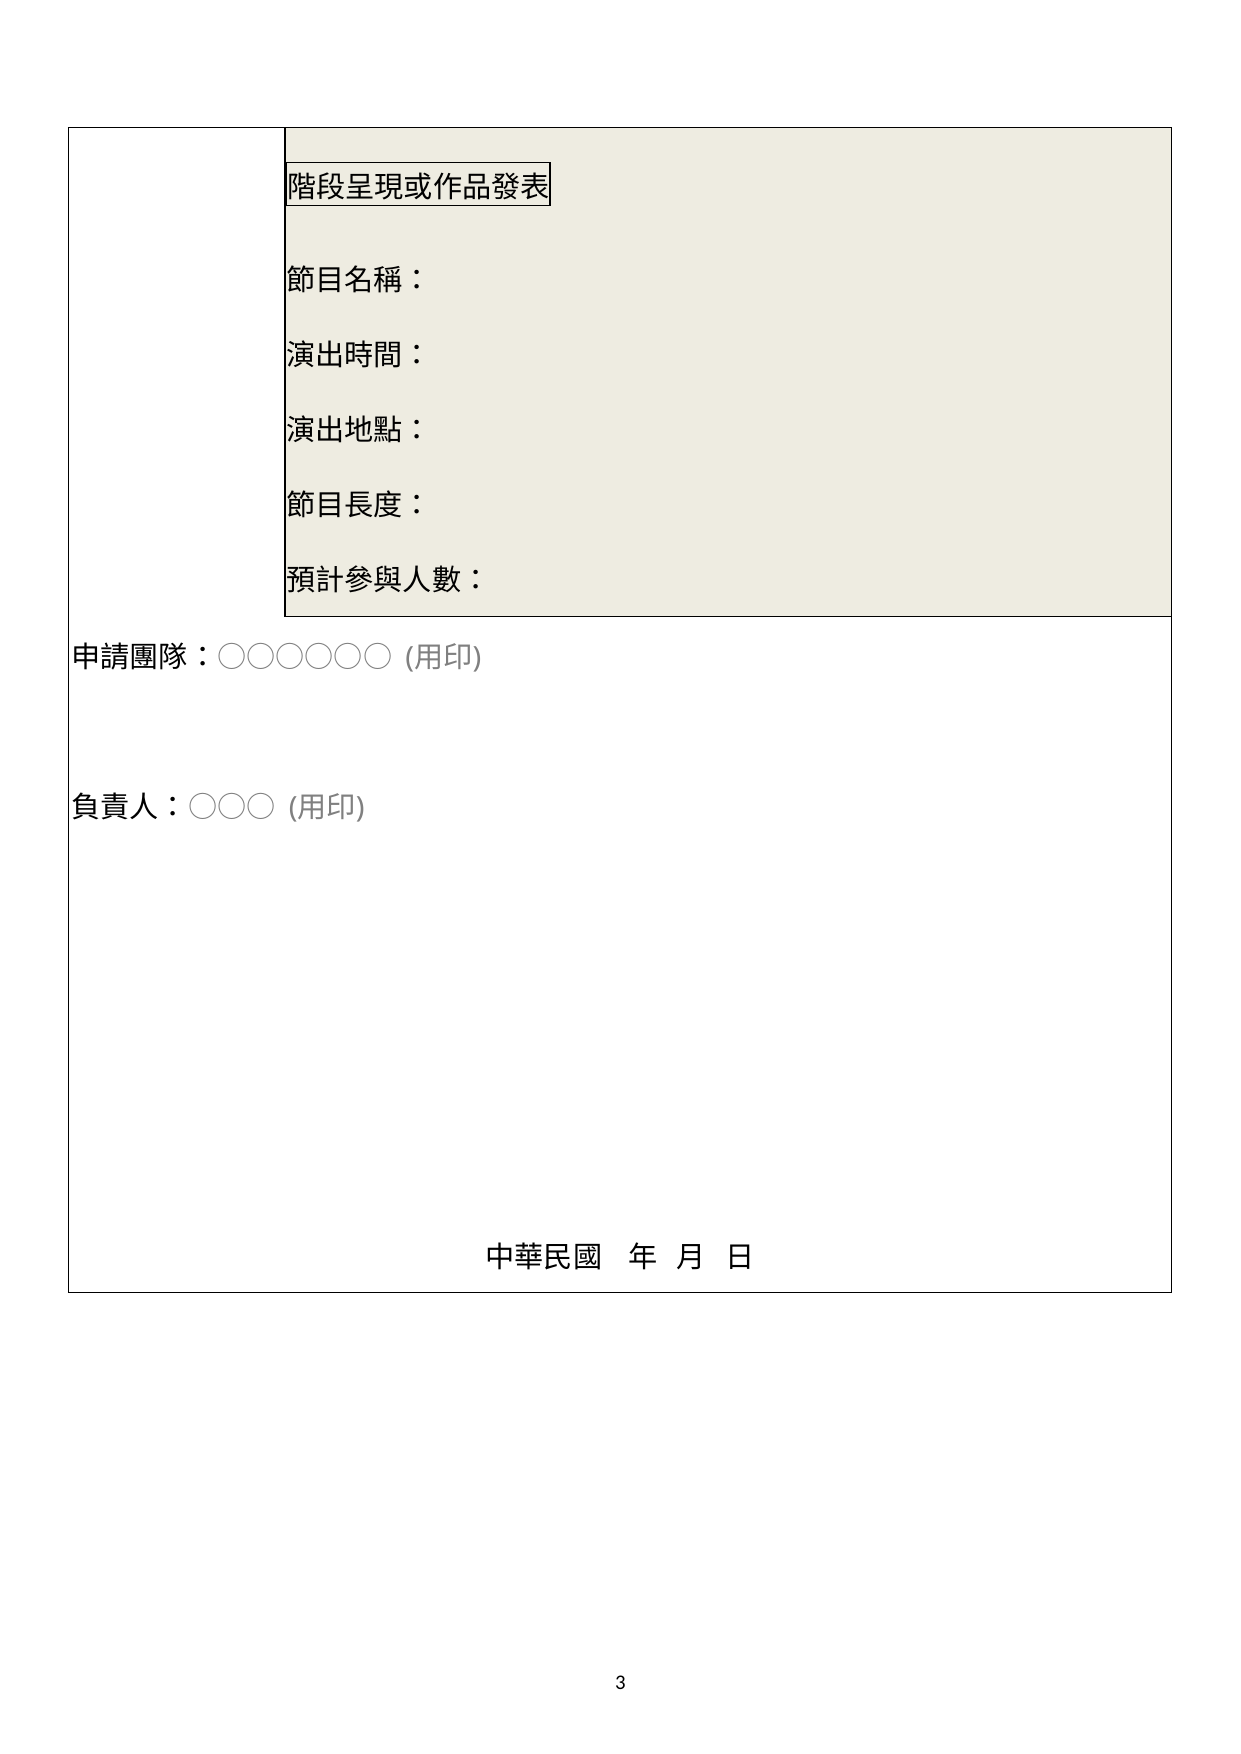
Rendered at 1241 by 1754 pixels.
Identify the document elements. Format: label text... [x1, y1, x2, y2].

table_cell 申請團隊：○○○○○○ (用印) 負責人：○○○ (用印) 中華民國 年 月 日 [69, 616, 1171, 1292]
table_cell 階段呈現或作品發表 節目名稱： 演出時間： 演出地點： 節目長度： 預計參與人數： [286, 128, 1171, 616]
table_cell [69, 128, 284, 616]
